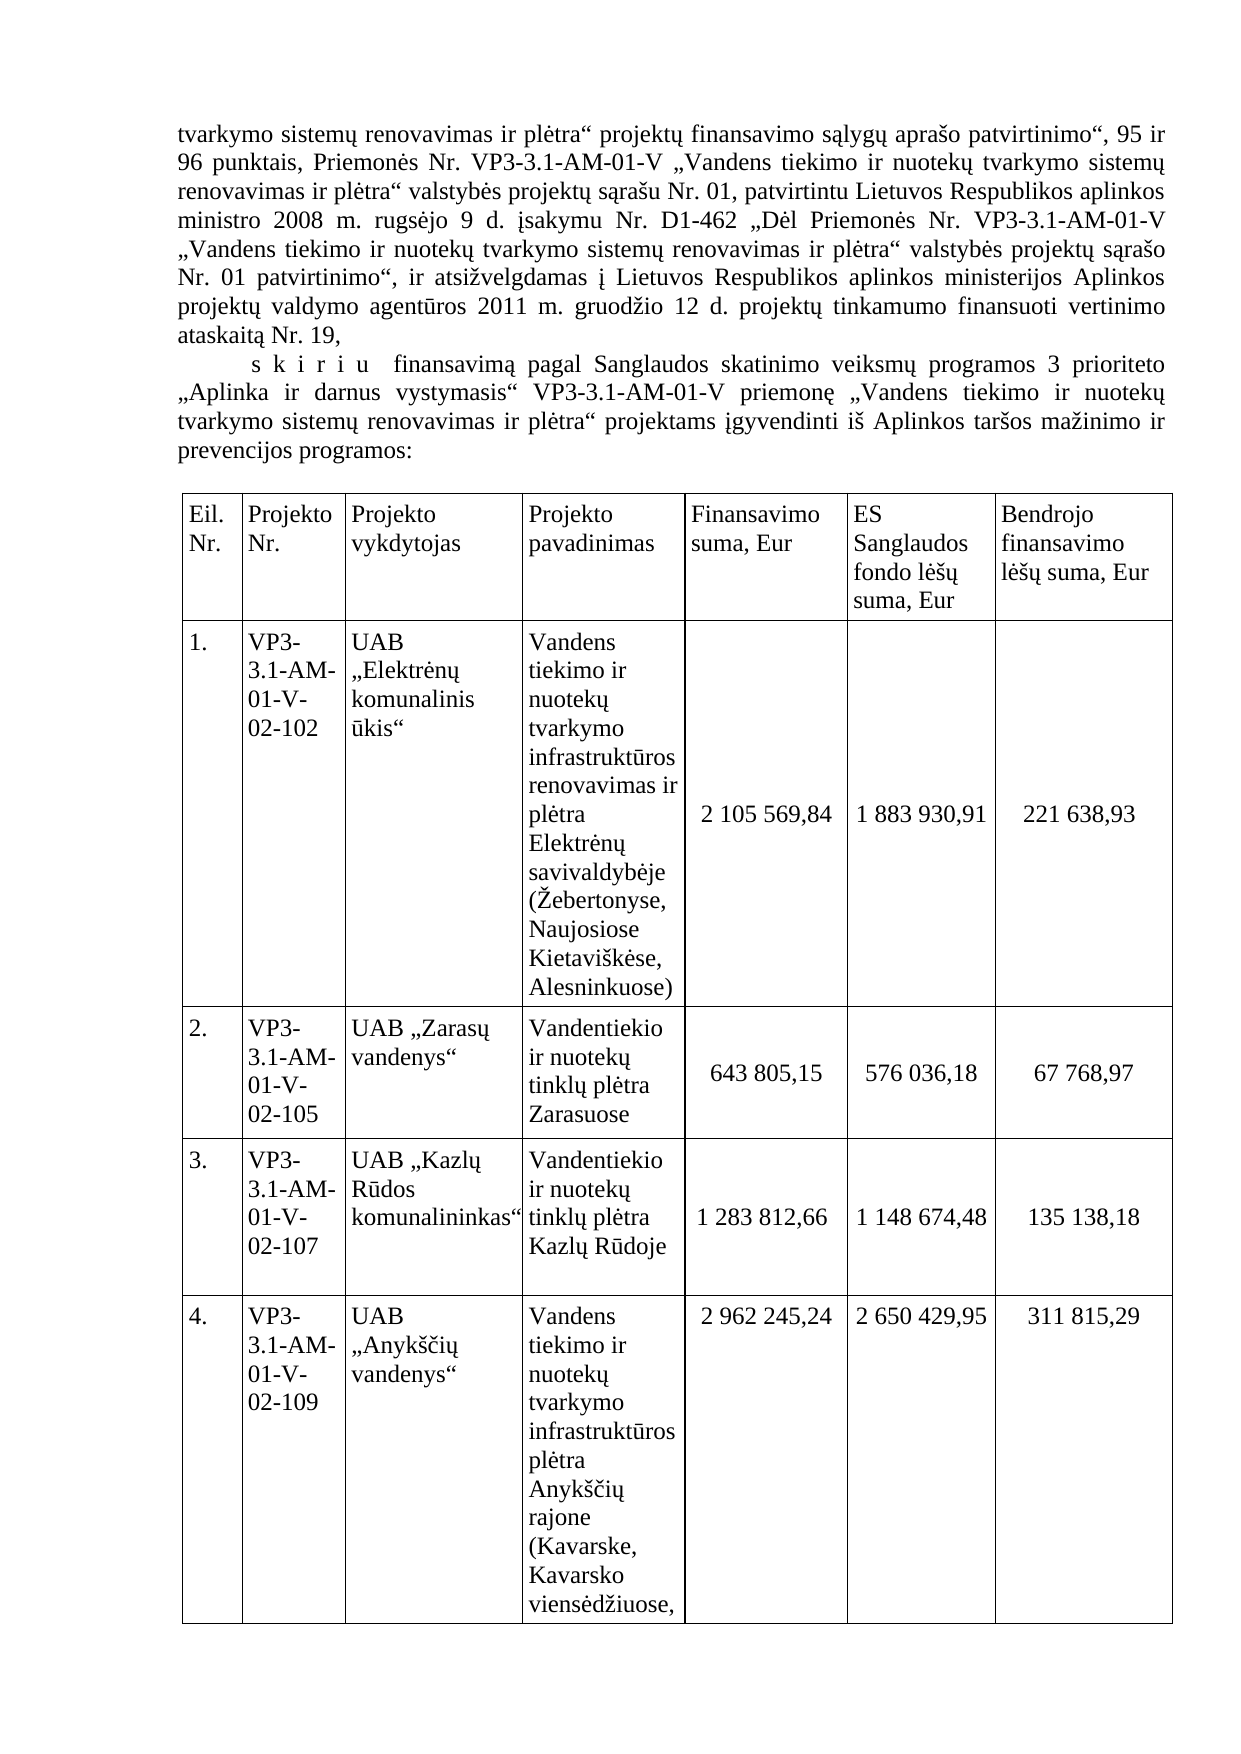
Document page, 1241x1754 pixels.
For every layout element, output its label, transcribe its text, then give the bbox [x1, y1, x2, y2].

table_cell UAB „Anykščių vandenys“ [346, 1296, 522, 1623]
table_cell 576 036,18 [848, 1007, 995, 1138]
table_cell 2 962 245,24 [686, 1296, 847, 1623]
table_cell 2. [183, 1007, 242, 1138]
table_cell 221 638,93 [996, 621, 1172, 1006]
table_cell 1 148 674,48 [848, 1139, 995, 1294]
table_cell VP3-3.1-AM-01-V-02-102 [243, 621, 345, 1006]
table_header Eil.Nr. [183, 494, 242, 620]
table_cell 1. [183, 621, 242, 1006]
table_cell 4. [183, 1296, 242, 1623]
table_cell 2 105 569,84 [686, 621, 847, 1006]
table_header Projekto pavadinimas [523, 494, 684, 620]
table_cell UAB „Kazlų Rūdos komunalininkas“ [346, 1139, 522, 1294]
table_cell Vandens tiekimo ir nuotekų tvarkymo infrastruktūros plėtra Anykščių rajone (Kavarske, Kavarsko viensėdžiuose, [523, 1296, 684, 1623]
table_cell VP3-3.1-AM-01-V-02-109 [243, 1296, 345, 1623]
table_header ES Sanglaudos fondo lėšų suma, Eur [848, 494, 995, 620]
table_header Projekto vykdytojas [346, 494, 522, 620]
table_cell VP3-3.1-AM-01-V-02-107 [243, 1139, 345, 1294]
table_header Finansavimo suma, Eur [686, 494, 847, 620]
table_cell 311 815,29 [996, 1296, 1172, 1623]
table_cell UAB „Elektrėnų komunalinis ūkis“ [346, 621, 522, 1006]
table_header Projekto Nr. [243, 494, 345, 620]
table_cell UAB „Zarasų vandenys“ [346, 1007, 522, 1138]
table_cell VP3-3.1-AM-01-V-02-105 [243, 1007, 345, 1138]
table_header Bendrojo finansavimo lėšų suma, Eur [996, 494, 1172, 620]
table_cell 135 138,18 [996, 1139, 1172, 1294]
table_cell 67 768,97 [996, 1007, 1172, 1138]
table_cell Vandens tiekimo ir nuotekų tvarkymo infrastruktūros renovavimas ir plėtra Elektrėnų savivaldybėje (Žebertonyse, Naujosiose Kietaviškėse, Alesninkuose) [523, 621, 684, 1006]
table_cell 1 883 930,91 [848, 621, 995, 1006]
table_cell 643 805,15 [686, 1007, 847, 1138]
table_cell 2 650 429,95 [848, 1296, 995, 1623]
text tvarkymo sistemų renovavimas ir plėtra“ projektų finansavimo sąlygų aprašo patvirtinimo“, 95 ir 96 punktais, Priemonės Nr. VP3-3.1-AM-01-V „Vandens tiekimo ir nuotekų tvarkymo sistemų renovavimas ir plėtra“ valstybės projektų sąrašu Nr. 01, patvirtintu Lietuvos Respublikos aplinkos ministro 2008 m. rugsėjo 9 d. įsakymu Nr. D1-462 „Dėl Priemonės Nr. VP3-3.1-AM-01-V „Vandens tiekimo ir nuotekų tvarkymo sistemų renovavimas ir plėtra“ valstybės projektų sąrašo Nr. 01 patvirtinimo“, ir atsižvelgdamas į Lietuvos Respublikos aplinkos ministerijos Aplinkos projektų valdymo agentūros 2011 m. gruodžio 12 d. projektų tinkamumo finansuoti vertinimo ataskaitą Nr. 19, [177, 119, 1166, 349]
table_cell 3. [183, 1139, 242, 1294]
table_cell Vandentiekio ir nuotekų tinklų plėtra Zarasuose [523, 1007, 684, 1138]
text s k i r i u finansavimą pagal Sanglaudos skatinimo veiksmų programos 3 prioriteto „Aplinka ir darnus vystymasis“ VP3-3.1-AM-01-V priemonę „Vandens tiekimo ir nuotekų tvarkymo sistemų renovavimas ir plėtra“ projektams įgyvendinti iš Aplinkos taršos mažinimo ir prevencijos programos: [177, 349, 1166, 464]
table_cell Vandentiekio ir nuotekų tinklų plėtra Kazlų Rūdoje [523, 1139, 684, 1294]
table_cell 1 283 812,66 [686, 1139, 847, 1294]
